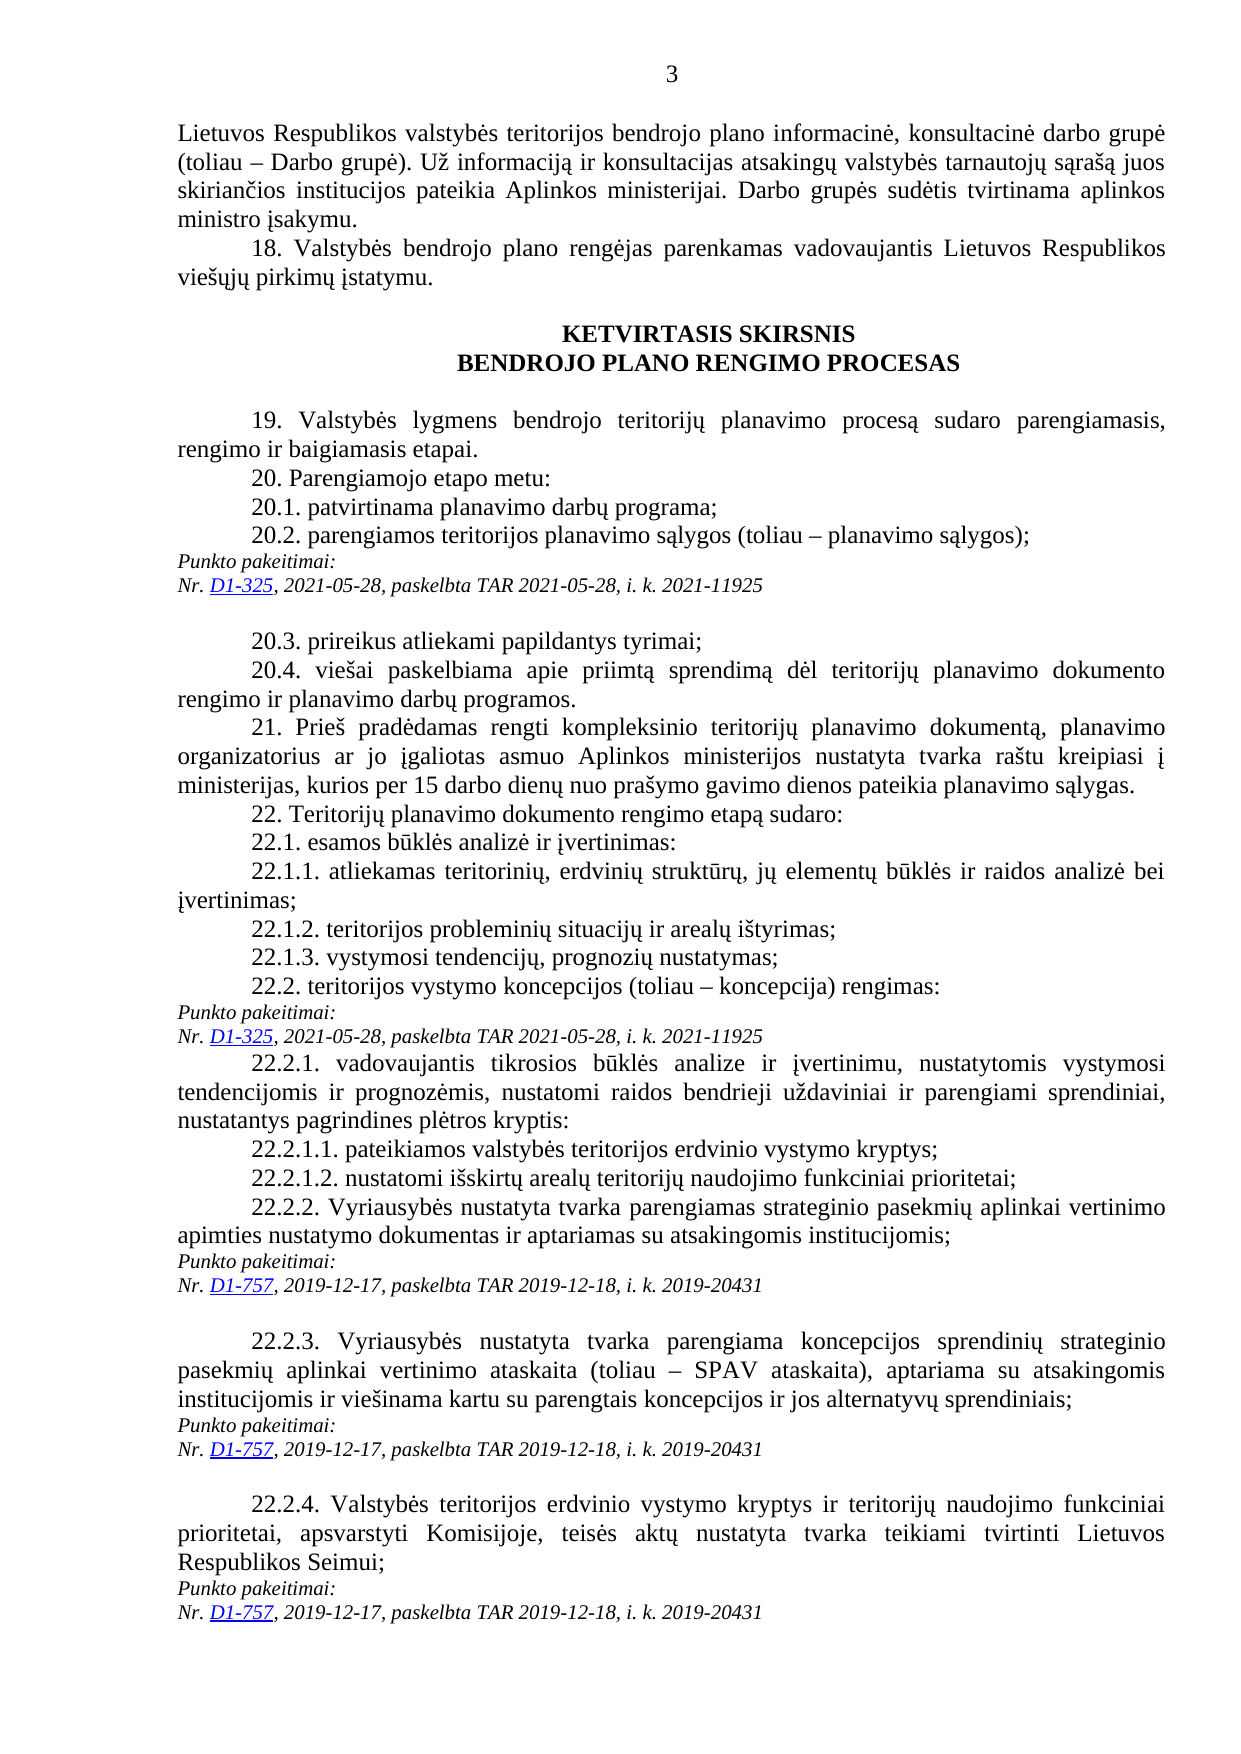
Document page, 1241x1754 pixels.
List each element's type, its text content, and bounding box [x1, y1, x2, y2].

text 20.1. patvirtinama planavimo darbų programa; [177, 492, 1166, 521]
text Nr. D1-757, 2019-12-17, paskelbta TAR 2019-12-18, i. k. 2019-20431 [177, 1437, 1166, 1461]
text 22.2.1.2. nustatomi išskirtų arealų teritorijų naudojimo funkciniai prioritetai; [177, 1163, 1166, 1192]
text Punkto pakeitimai: [177, 1249, 1166, 1273]
text Punkto pakeitimai: [177, 1576, 1166, 1600]
text 20.3. prireikus atliekami papildantys tyrimai; [177, 626, 1166, 655]
text 22.2. teritorijos vystymo koncepcijos (toliau – koncepcija) rengimas: [177, 971, 1166, 1000]
text KETVIRTASIS SKIRSNIS [177, 319, 1166, 348]
text 20.2. parengiamos teritorijos planavimo sąlygos (toliau – planavimo sąlygos); [177, 521, 1166, 549]
text 19. Valstybės lygmens bendrojo teritorijų planavimo procesą sudaro parengiamasis, rengimo ir baigiamasis etapai. [177, 406, 1166, 463]
text 18. Valstybės bendrojo plano rengėjas parenkamas vadovaujantis Lietuvos Respublikos viešųjų pirkimų įstatymu. [177, 233, 1166, 291]
text 20. Parengiamojo etapo metu: [177, 463, 1166, 492]
text Lietuvos Respublikos valstybės teritorijos bendrojo plano informacinė, konsultacinė darbo grupė (toliau – Darbo grupė). Už informaciją ir konsultacijas atsakingų valstybės tarnautojų sąrašą juos skiriančios institucijos pateikia Aplinkos ministerijai. Darbo grupės sudėtis tvirtinama aplinkos ministro įsakymu. [177, 118, 1166, 233]
text 21. Prieš pradėdamas rengti kompleksinio teritorijų planavimo dokumentą, planavimo organizatorius ar jo įgaliotas asmuo Aplinkos ministerijos nustatyta tvarka raštu kreipiasi į ministerijas, kurios per 15 darbo dienų nuo prašymo gavimo dienos pateikia planavimo sąlygas. [177, 712, 1166, 799]
text Punkto pakeitimai: [177, 1000, 1166, 1024]
text 22.1.3. vystymosi tendencijų, prognozių nustatymas; [177, 942, 1166, 971]
text 20.4. viešai paskelbiama apie priimtą sprendimą dėl teritorijų planavimo dokumento rengimo ir planavimo darbų programos. [177, 655, 1166, 712]
text 22.2.3. Vyriausybės nustatyta tvarka parengiama koncepcijos sprendinių strateginio pasekmių aplinkai vertinimo ataskaita (toliau – SPAV ataskaita), aptariama su atsakingomis institucijomis ir viešinama kartu su parengtais koncepcijos ir jos alternatyvų sprendiniais; [177, 1326, 1166, 1412]
text 22.2.1.1. pateikiamos valstybės teritorijos erdvinio vystymo kryptys; [177, 1134, 1166, 1163]
text Nr. D1-757, 2019-12-17, paskelbta TAR 2019-12-18, i. k. 2019-20431 [177, 1600, 1166, 1624]
text Nr. D1-325, 2021-05-28, paskelbta TAR 2021-05-28, i. k. 2021-11925 [177, 1024, 1166, 1048]
text 22.2.4. Valstybės teritorijos erdvinio vystymo kryptys ir teritorijų naudojimo funkciniai prioritetai, apsvarstyti Komisijoje, teisės aktų nustatyta tvarka teikiami tvirtinti Lietuvos Respublikos Seimui; [177, 1489, 1166, 1576]
text 22.2.1. vadovaujantis tikrosios būklės analize ir įvertinimu, nustatytomis vystymosi tendencijomis ir prognozėmis, nustatomi raidos bendrieji uždaviniai ir parengiami sprendiniai, nustatantys pagrindines plėtros kryptis: [177, 1048, 1166, 1134]
text Punkto pakeitimai: [177, 1412, 1166, 1437]
text 22. Teritorijų planavimo dokumento rengimo etapą sudaro: [177, 799, 1166, 827]
text 22.2.2. Vyriausybės nustatyta tvarka parengiamas strateginio pasekmių aplinkai vertinimo apimties nustatymo dokumentas ir aptariamas su atsakingomis institucijomis; [177, 1192, 1166, 1249]
text Nr. D1-757, 2019-12-17, paskelbta TAR 2019-12-18, i. k. 2019-20431 [177, 1273, 1166, 1297]
text BENDROJO PLANO RENGIMO PROCESAS [177, 348, 1166, 377]
text 22.1.1. atliekamas teritorinių, erdvinių struktūrų, jų elementų būklės ir raidos analizė bei įvertinimas; [177, 856, 1166, 914]
text Nr. D1-325, 2021-05-28, paskelbta TAR 2021-05-28, i. k. 2021-11925 [177, 573, 1166, 597]
text Punkto pakeitimai: [177, 549, 1166, 573]
text 22.1.2. teritorijos probleminių situacijų ir arealų ištyrimas; [177, 914, 1166, 942]
text 22.1. esamos būklės analizė ir įvertinimas: [177, 827, 1166, 856]
